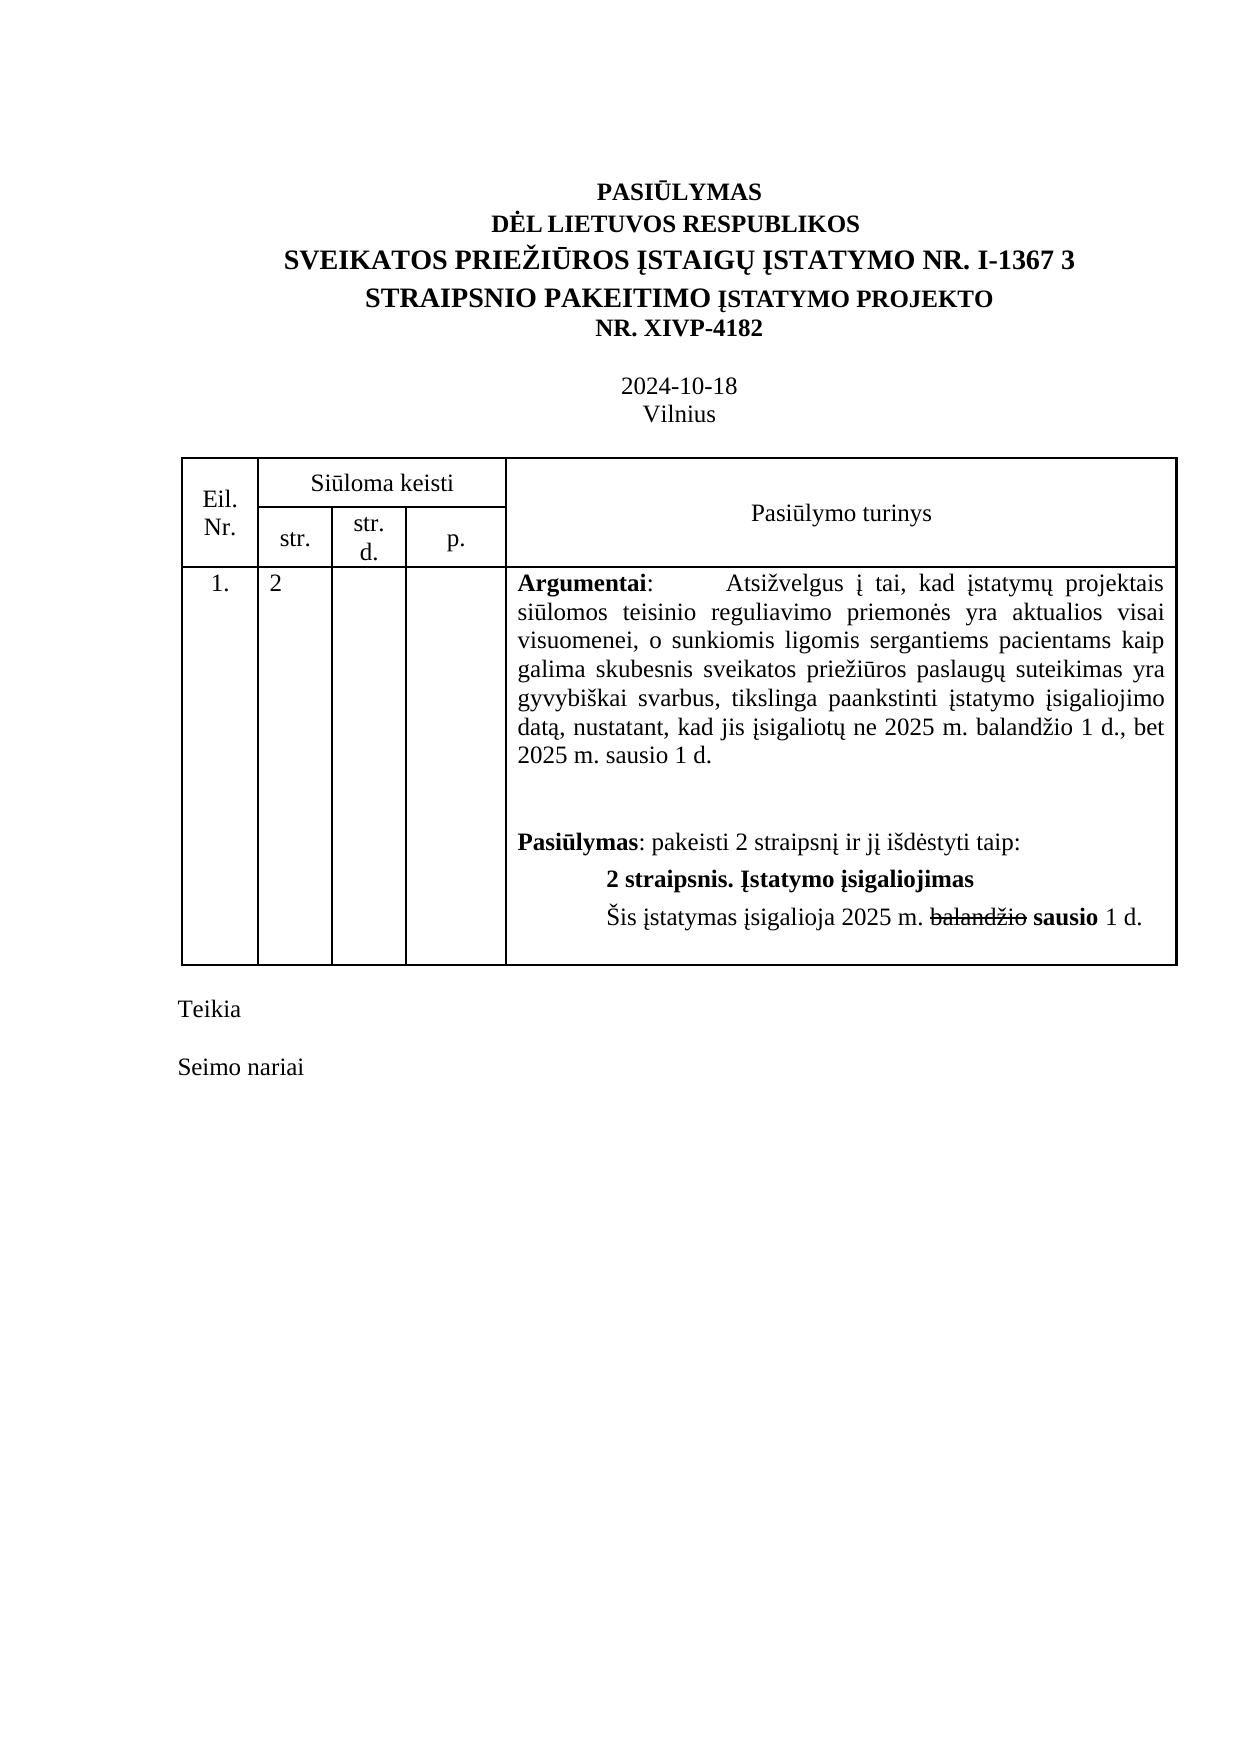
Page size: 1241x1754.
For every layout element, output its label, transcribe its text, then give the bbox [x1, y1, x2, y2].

table_cell 1. [183, 568, 257, 963]
text Nr. XIVP-4182 [177, 313, 1181, 342]
table_cell [333, 568, 405, 963]
table_cell Argumentai: Atsižvelgus į tai, kad įstatymų projektais siūlomos teisinio reguliavimo priemonės yra aktualios visai visuomenei, o sunkiomis ligomis sergantiems pacientams kaip galima skubesnis sveikatos priežiūros paslaugų suteikimas yra gyvybiškai svarbus, tikslinga paankstinti įstatymo įsigaliojimo datą, nustatant, kad jis įsigaliotų ne 2025 m. balandžio 1 d., bet 2025 m. sausio 1 d. Pasiūlymas: pakeisti 2 straipsnį ir jį išdėstyti taip: 2 straipsnis. Įstatymo įsigaliojimas Šis įstatymas įsigalioja 2025 m. balandžio sausio 1 d. [507, 568, 1175, 963]
table_header Eil. Nr. [183, 459, 257, 566]
text Seimo nariai (Parašas) [177, 1052, 1181, 1081]
text 2024-10-18 [177, 371, 1181, 399]
table_header Pasiūlymo turinys [507, 459, 1175, 566]
table_header Siūloma keisti [259, 459, 505, 506]
text sveikatos priežiūros įstaigų įstatymo nr. I-1367 3 straipsnio PAKEITIMO įstatymO projektO [177, 238, 1181, 313]
table_cell p. [407, 508, 505, 566]
text DĖL LIETUVOS RESPUBLIKOS [177, 206, 1181, 238]
table_cell [407, 568, 505, 963]
table_cell str. [259, 508, 331, 566]
text Vilnius [177, 399, 1181, 428]
text Teikia [177, 994, 1181, 1023]
table_cell 2 [259, 568, 331, 963]
table_cell str. d. [333, 508, 405, 566]
text PASIŪLYMAS [177, 177, 1181, 206]
